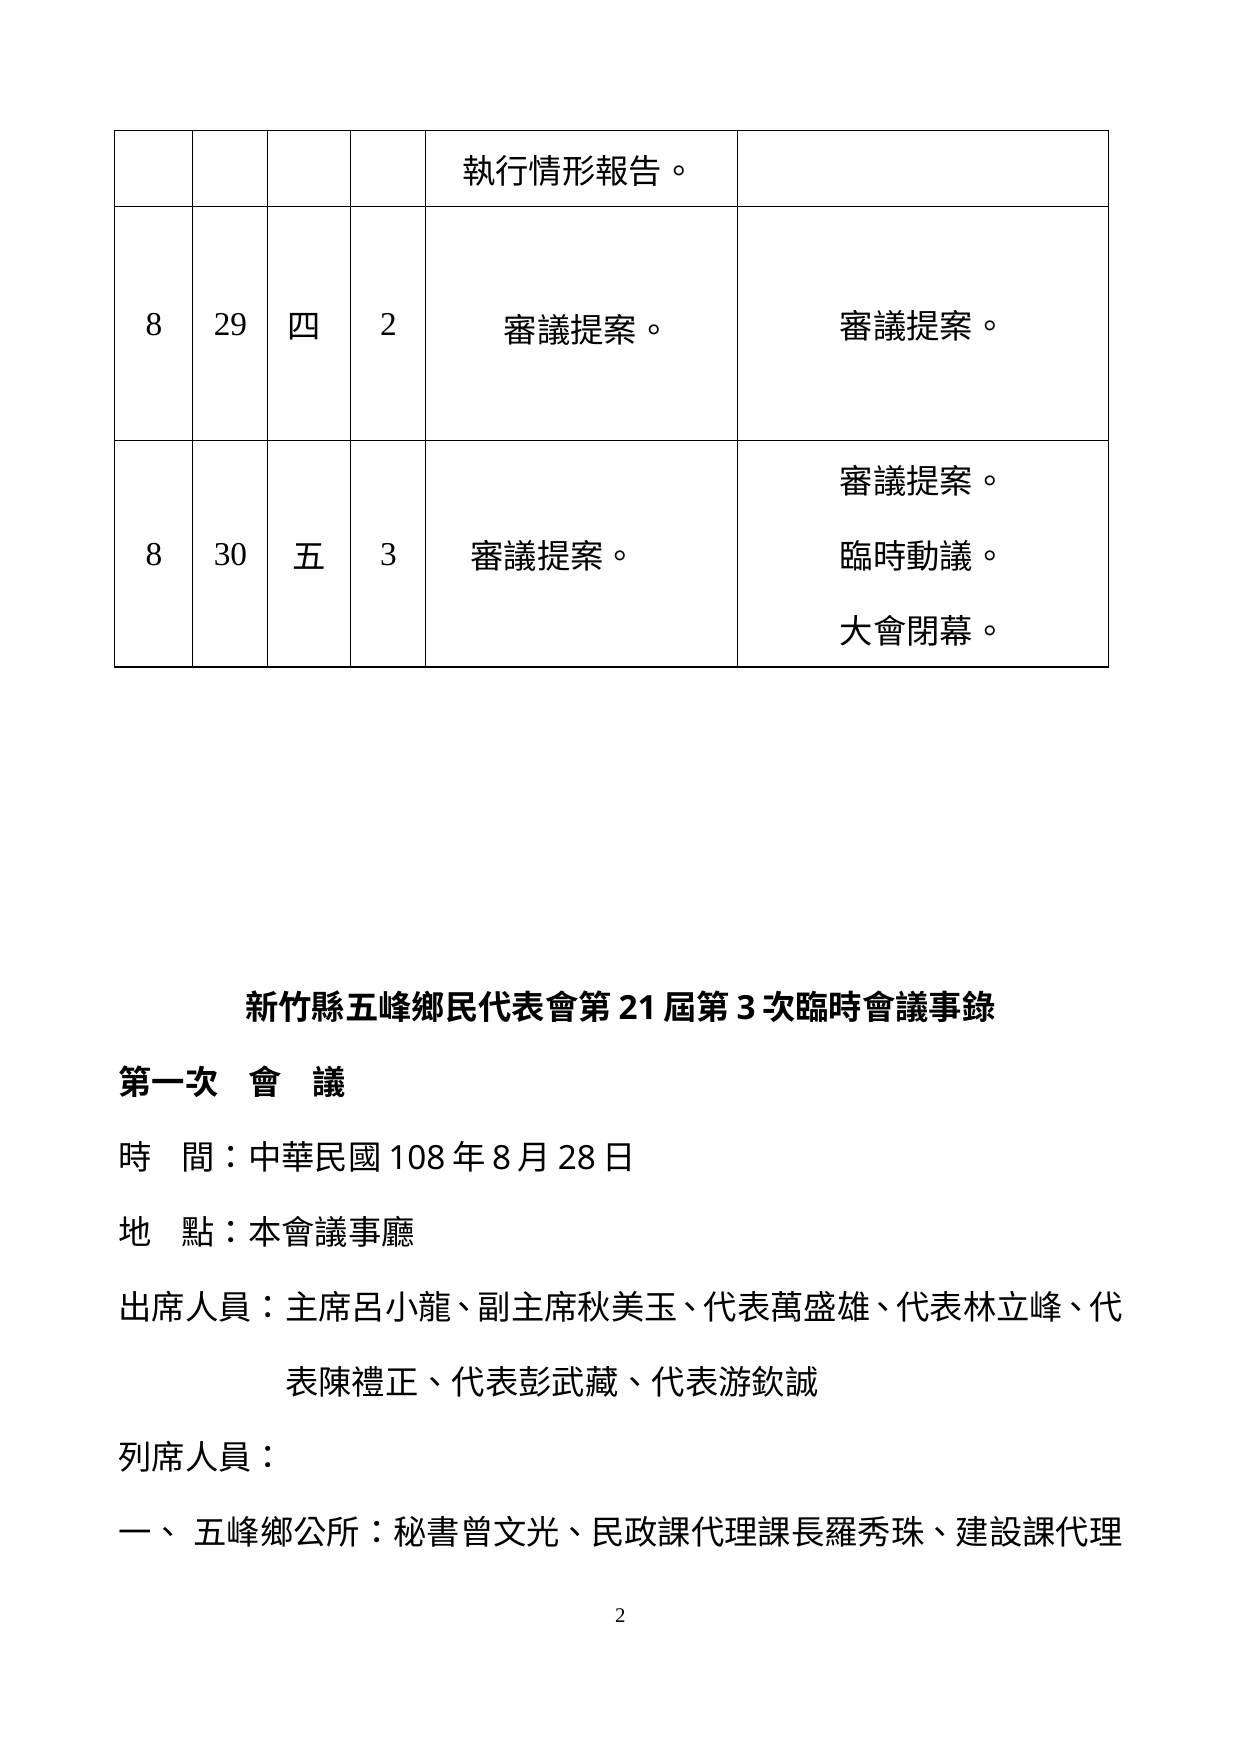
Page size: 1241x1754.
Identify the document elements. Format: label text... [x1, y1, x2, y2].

table_cell 30 [193, 441, 267, 666]
table_cell 2 [351, 207, 425, 440]
table_cell 五 [268, 441, 350, 666]
table_cell 8 [115, 207, 192, 440]
table_cell [193, 131, 267, 206]
table_cell 審議提案。 臨時動議。 大會閉幕。 [738, 441, 1108, 666]
table_cell [351, 131, 425, 206]
table_cell 8 [115, 441, 192, 666]
table_cell 執行情形報告。 [426, 131, 737, 206]
table_cell 審議提案。 [738, 207, 1108, 440]
text 時 間：中華民國108年8月28日 [118, 1117, 1122, 1192]
table_cell 29 [193, 207, 267, 440]
text 地 點：本會議事廳 [118, 1192, 1122, 1267]
table_cell 3 [351, 441, 425, 666]
table_cell 審議提案。 [426, 441, 737, 666]
text 新竹縣五峰鄉民代表會第21屆第3次臨時會議事錄 [118, 967, 1122, 1042]
list 五峰鄉公所：秘書曾文光、民政課代理課長羅秀珠、建設課代理 [118, 1492, 1122, 1567]
table_cell [115, 131, 192, 206]
text 出席人員：主席呂小龍、副主席秋美玉、代表萬盛雄、代表林立峰、代表陳禮正、代表彭武藏、代表游欽誠 [118, 1267, 1122, 1417]
table_cell 審議提案。 [426, 207, 737, 440]
table_cell [738, 131, 1108, 206]
table_cell 四 [268, 207, 350, 440]
text 列席人員： [118, 1417, 1122, 1492]
text 第一次 會 議 [118, 1042, 1122, 1117]
table_cell [268, 131, 350, 206]
